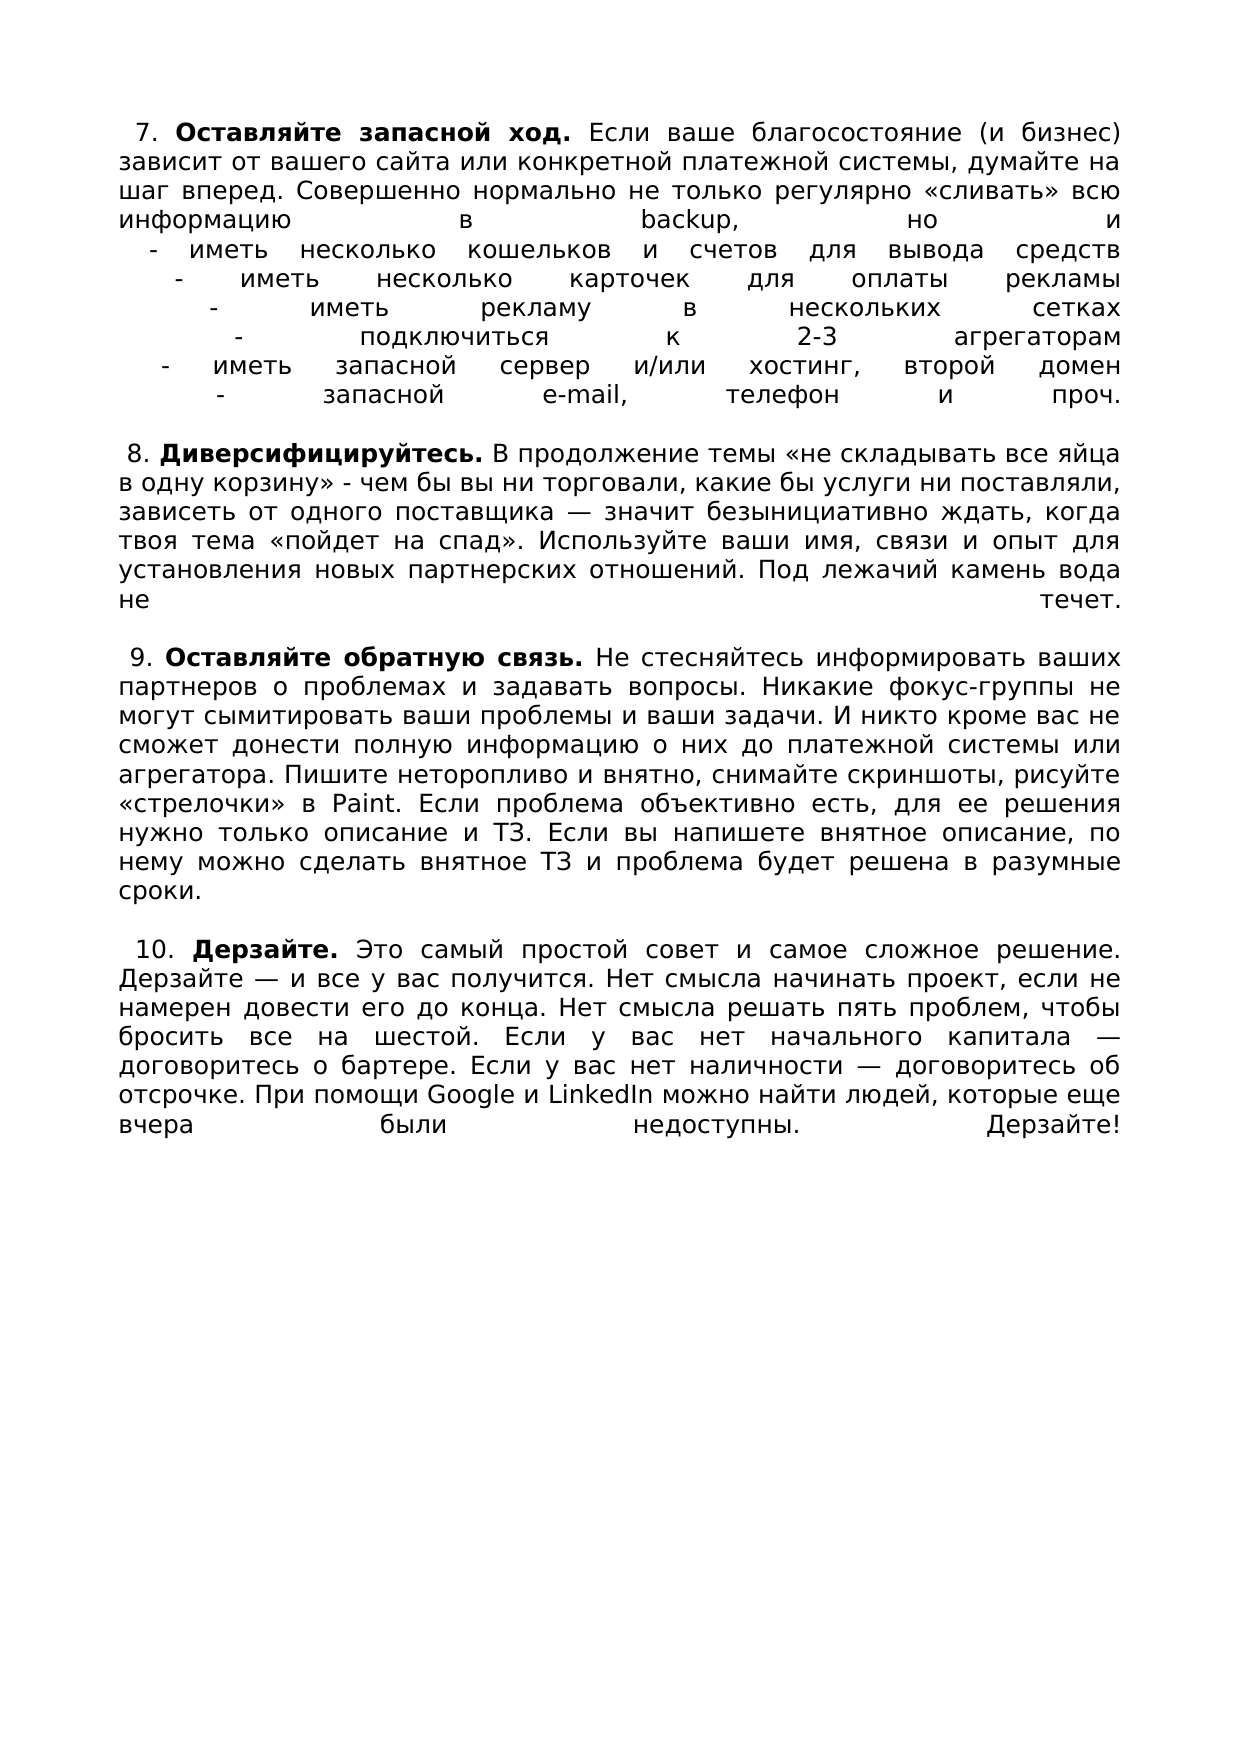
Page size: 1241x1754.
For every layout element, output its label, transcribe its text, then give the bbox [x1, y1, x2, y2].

text 7. Оставляйте запасной ход. Если ваше благосостояние (и бизнес) зависит от вашего сайта или конкретной платежной системы, думайте на шаг вперед. Совершенно нормально не только регулярно «сливать» всю информацию в backup, но и - иметь несколько кошельков и счетов для вывода средств - иметь несколько карточек для оплаты рекламы - иметь рекламу в нескольких сетках - подключиться к 2-3 агрегаторам - иметь запасной сервер и/или хостинг, второй домен - запасной e-mail, телефон и проч. 8. Диверсифицируйтесь. В продолжение темы «не складывать все яйца в одну корзину» - чем бы вы ни торговали, какие бы услуги ни поставляли, зависеть от одного поставщика — значит безынициативно ждать, когда твоя тема «пойдет на спад». Используйте ваши имя, связи и опыт для установления новых партнерских отношений. Под лежачий камень вода не течет. 9. Оставляйте обратную связь. Не стесняйтесь информировать ваших партнеров о проблемах и задавать вопросы. Никакие фокус-группы не могут сымитировать ваши проблемы и ваши задачи. И никто кроме вас не сможет донести полную информацию о них до платежной системы или агрегатора. Пишите неторопливо и внятно, снимайте скриншоты, рисуйте «стрелочки» в Paint. Если проблема объективно есть, для ее решения нужно только описание и ТЗ. Если вы напишете внятное описание, по нему можно сделать внятное ТЗ и проблема будет решена в разумные сроки. 10. Дерзайте. Это самый простой совет и самое сложное решение. Дерзайте — и все у вас получится. Нет смысла начинать проект, если не намерен довести его до конца. Нет смысла решать пять проблем, чтобы бросить все на шестой. Если у вас нет начального капитала — договоритесь о бартере. Если у вас нет наличности — договоритесь об отсрочке. При помощи Google и LinkedIn можно найти людей, которые еще вчера были недоступны. Дерзайте! [118, 118, 1122, 1168]
